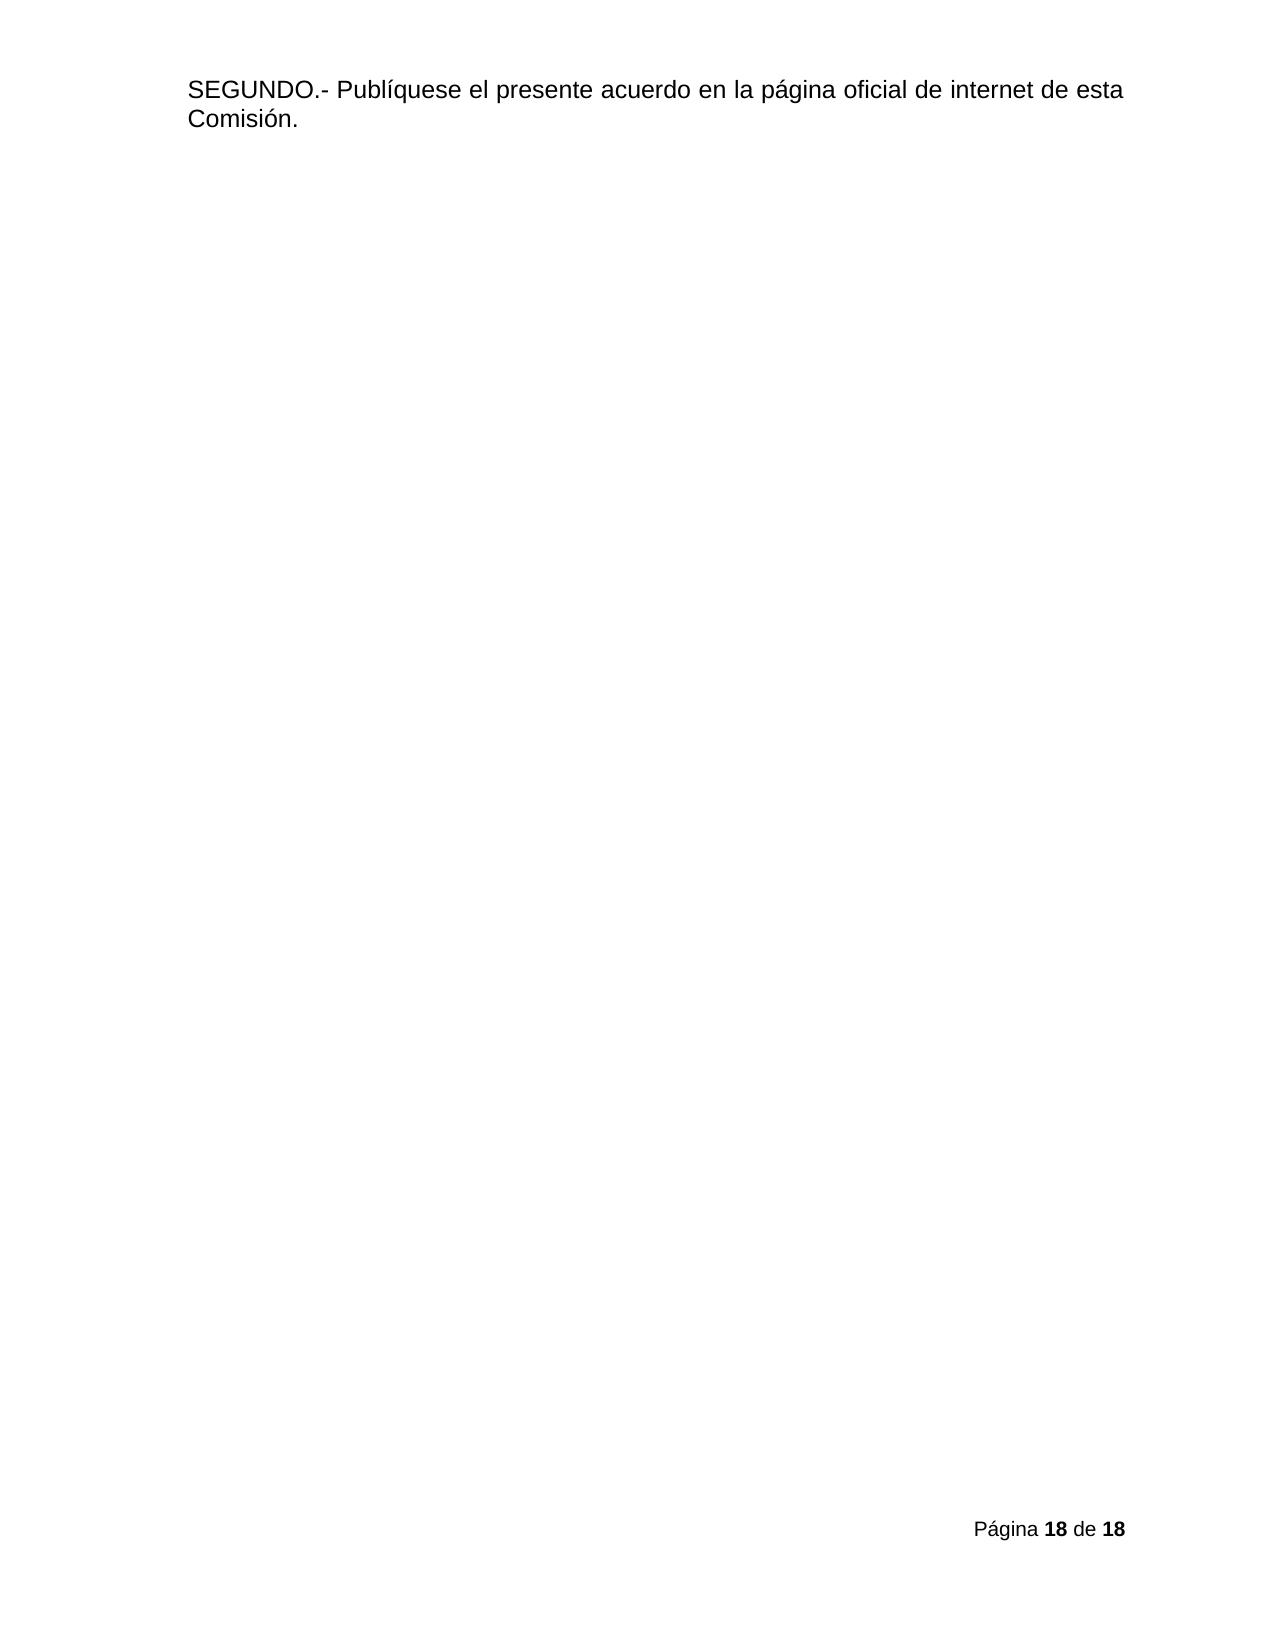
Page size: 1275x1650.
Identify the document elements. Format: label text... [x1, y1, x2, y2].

text SEGUNDO.- Publíquese el presente acuerdo en la página oficial de internet de esta Comisión. [187, 75, 1125, 132]
